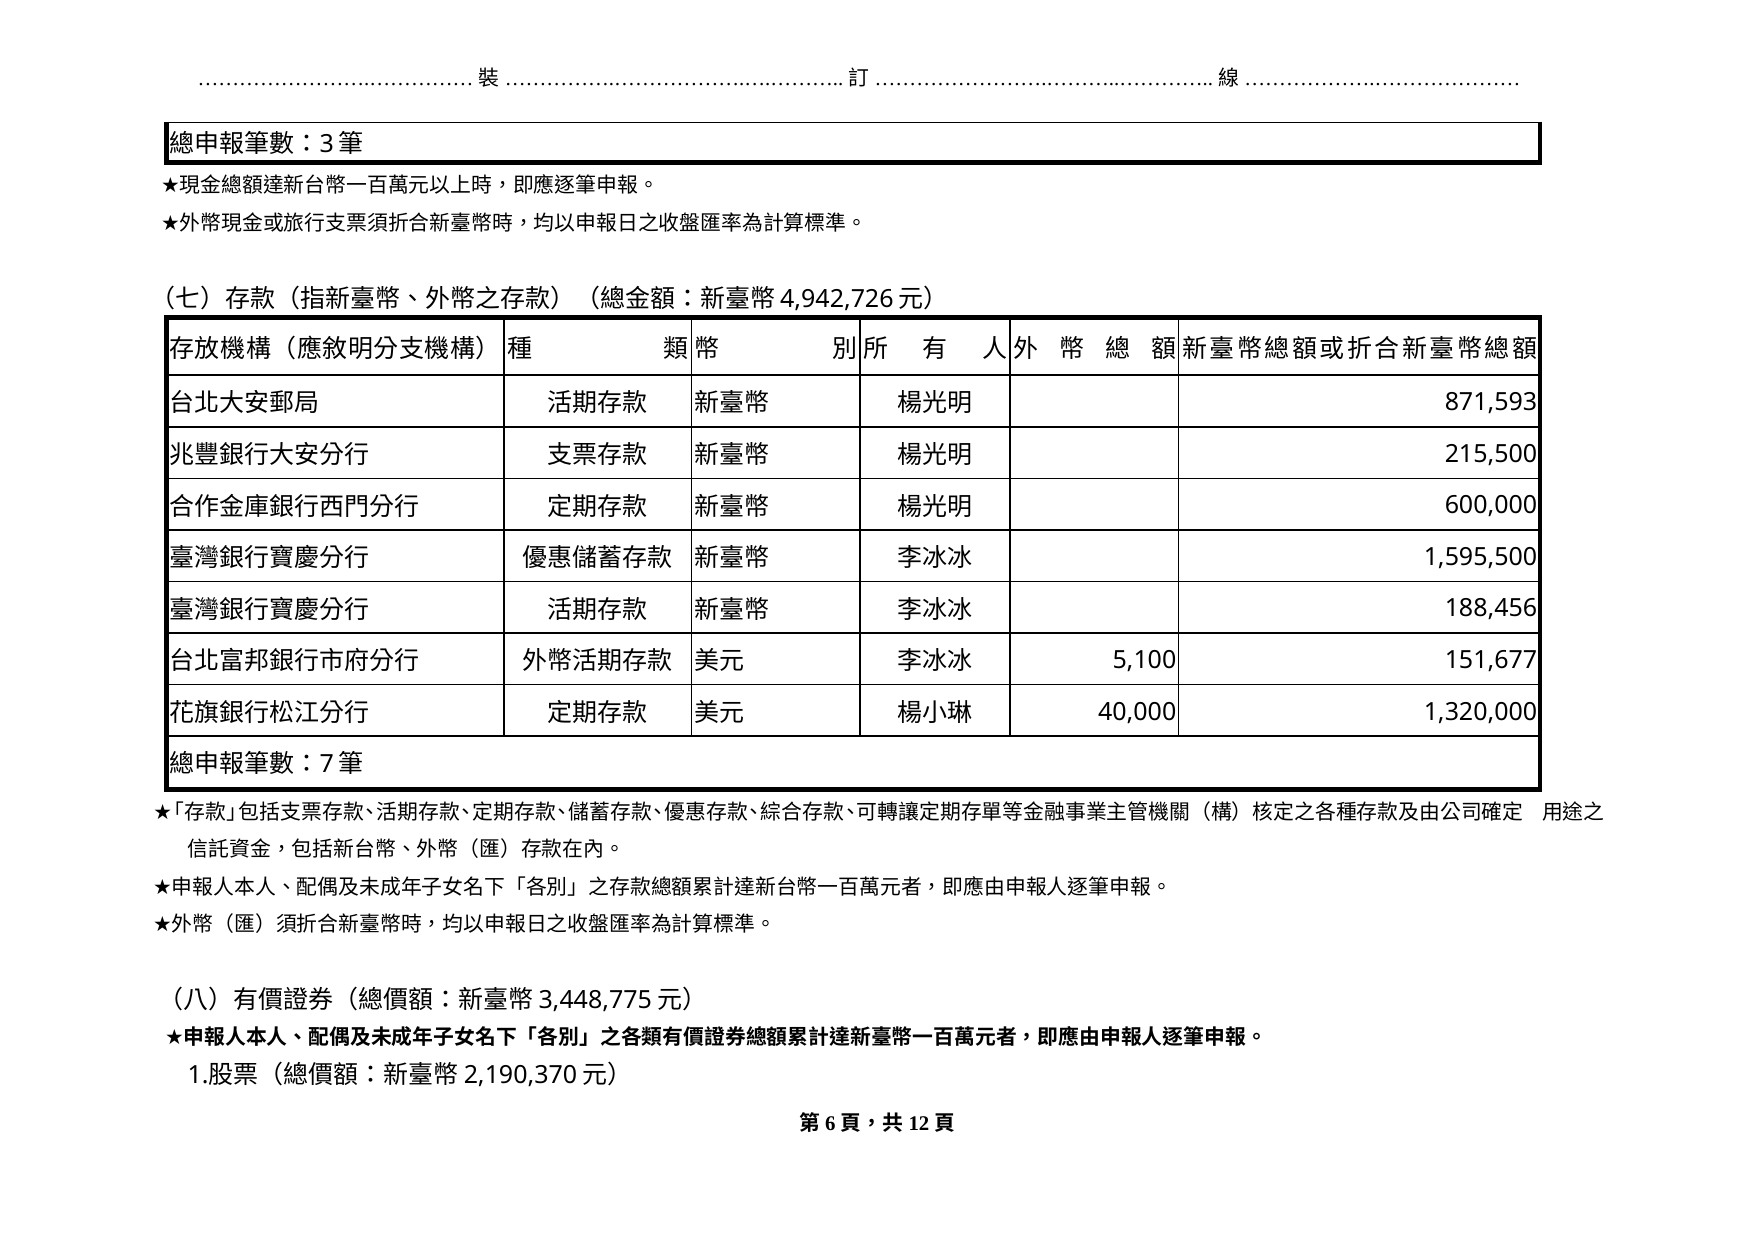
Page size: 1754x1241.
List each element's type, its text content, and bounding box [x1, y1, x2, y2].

table_cell 新臺幣 [692, 582, 859, 632]
table_cell 總申報筆數：3筆 [169, 123, 1538, 160]
text （七）存款（指新臺幣、外幣之存款）（總金額：新臺幣4,942,726元） [150, 277, 1604, 315]
table_cell [1011, 428, 1178, 477]
table_cell 李冰冰 [861, 531, 1009, 581]
table_cell 活期存款 [505, 376, 691, 426]
table_cell 151,677 [1179, 634, 1538, 684]
table_cell 美元 [692, 685, 859, 735]
text ★申報人本人、配偶及未成年子女名下「各別」之各類有價證券總額累計達新臺幣一百萬元者，即應由申報人逐筆申報。 [126, 1017, 1604, 1054]
table_cell 臺灣銀行寶慶分行 [169, 582, 503, 632]
table_header 外幣總額 [1011, 320, 1178, 374]
table_cell 美元 [692, 634, 859, 684]
table_cell 楊光明 [861, 479, 1009, 529]
table_cell 新臺幣 [692, 479, 859, 529]
text ★外幣現金或旅行支票須折合新臺幣時，均以申報日之收盤匯率為計算標準。 [150, 202, 1604, 240]
table_cell 1,320,000 [1179, 685, 1538, 735]
table_header 存放機構（應敘明分支機構） [169, 320, 503, 374]
table_cell 台北富邦銀行市府分行 [169, 634, 503, 684]
table_header 新臺幣總額或折合新臺幣總額 [1179, 320, 1538, 374]
table_cell 兆豐銀行大安分行 [169, 428, 503, 477]
text ★現金總額達新台幣一百萬元以上時，即應逐筆申報。 [150, 165, 1604, 202]
table_cell 5,100 [1011, 634, 1178, 684]
table_cell 新臺幣 [692, 376, 859, 426]
table_cell [1011, 376, 1178, 426]
table_cell [1011, 479, 1178, 529]
text （八）有價證券（總價額：新臺幣3,448,775元） [126, 979, 1604, 1017]
table_cell 新臺幣 [692, 531, 859, 581]
table_cell 188,456 [1179, 582, 1538, 632]
table_cell 外幣活期存款 [505, 634, 691, 684]
table_cell 優惠儲蓄存款 [505, 531, 691, 581]
table_cell [1011, 531, 1178, 581]
table_cell 新臺幣 [692, 428, 859, 477]
table_cell 李冰冰 [861, 634, 1009, 684]
table_cell 定期存款 [505, 685, 691, 735]
text 1.股票（總價額：新臺幣2,190,370元） [187, 1054, 1604, 1092]
table_cell 支票存款 [505, 428, 691, 477]
table_cell 215,500 [1179, 428, 1538, 477]
table_header 種類 [505, 320, 691, 374]
table_cell 台北大安郵局 [169, 376, 503, 426]
text ★「存款」包括支票存款、活期存款、定期存款、儲蓄存款、優惠存款、綜合存款、可轉讓定期存單等金融事業主管機關（構）核定之各種存款及由公司確定 用途之信託資金，包括新台幣、外幣（匯）存款在內。 [137, 792, 1604, 867]
text ★外幣（匯）須折合新臺幣時，均以申報日之收盤匯率為計算標準。 [126, 904, 1604, 942]
table_cell 40,000 [1011, 685, 1178, 735]
table_cell 楊光明 [861, 428, 1009, 477]
table_cell [1011, 582, 1178, 632]
table_cell 600,000 [1179, 479, 1538, 529]
table_header 幣別 [692, 320, 859, 374]
text ★申報人本人、配偶及未成年子女名下「各別」之存款總額累計達新台幣一百萬元者，即應由申報人逐筆申報。 [126, 867, 1604, 904]
table_cell 871,593 [1179, 376, 1538, 426]
table_cell 合作金庫銀行西門分行 [169, 479, 503, 529]
table_cell 臺灣銀行寶慶分行 [169, 531, 503, 581]
table_cell 楊小琳 [861, 685, 1009, 735]
table_cell 楊光明 [861, 376, 1009, 426]
table_cell 花旗銀行松江分行 [169, 685, 503, 735]
table_header 所有人 [861, 320, 1009, 374]
table_cell 李冰冰 [861, 582, 1009, 632]
table_cell 活期存款 [505, 582, 691, 632]
table_cell 1,595,500 [1179, 531, 1538, 581]
table_cell 總申報筆數：7筆 [169, 737, 1538, 787]
table_cell 定期存款 [505, 479, 691, 529]
